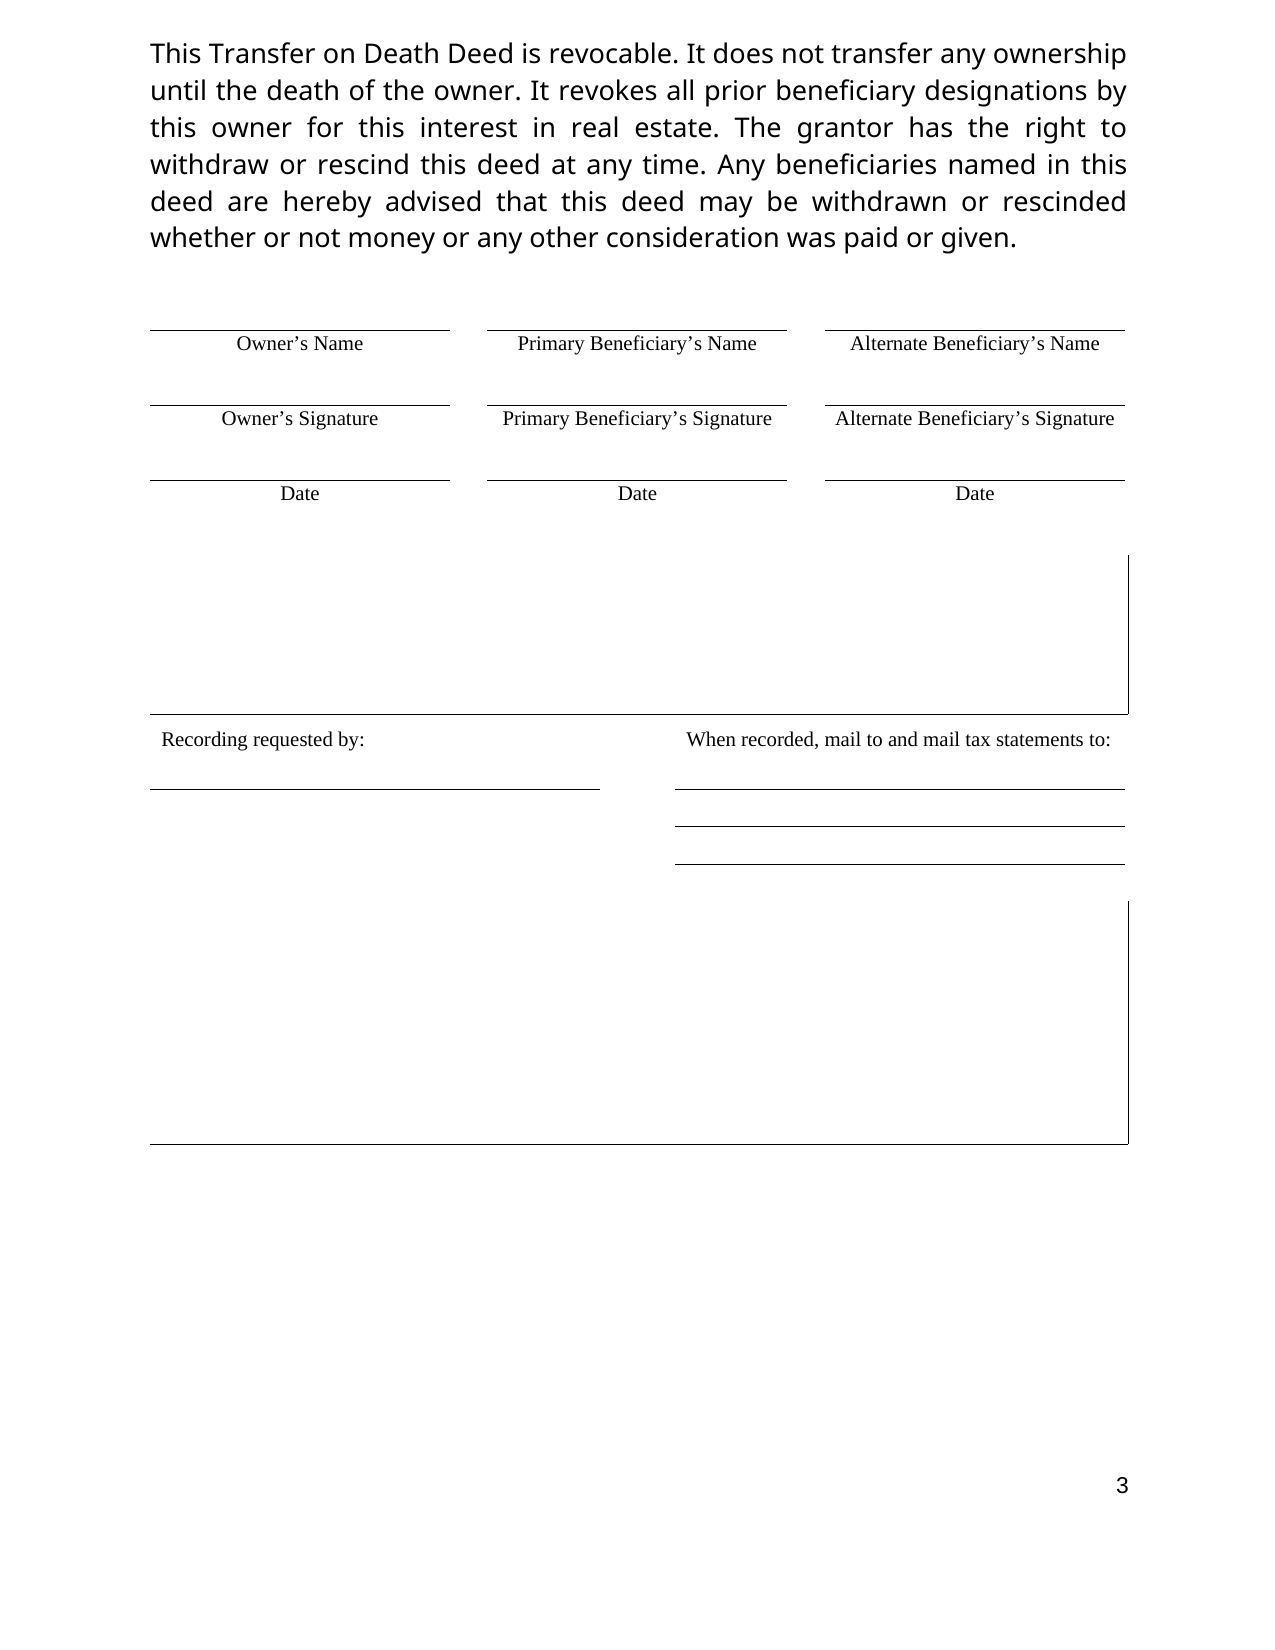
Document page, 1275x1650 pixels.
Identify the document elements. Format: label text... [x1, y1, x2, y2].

table_cell [150, 443, 450, 480]
table_cell Primary Beneficiary’s Name [487, 331, 787, 368]
table_cell [600, 826, 675, 864]
table_cell [600, 864, 675, 901]
table_cell [675, 751, 1125, 789]
table_cell Alternate Beneficiary’s Signature [825, 406, 1125, 443]
table_cell [825, 368, 1125, 405]
table_cell [675, 827, 1125, 864]
table_cell [675, 790, 1125, 826]
table_cell [787, 330, 825, 368]
table_cell Date [150, 481, 450, 518]
table_cell [150, 790, 600, 826]
table_cell [487, 443, 787, 480]
text This Transfer on Death Deed is revocable. It does not transfer any ownership until the death of the owner. It revokes all prior beneficiary designations by this owner for this interest in real estate. The grantor has the right to withdraw or rescind this deed at any time. Any beneficiaries named in this deed are hereby advised that this deed may be withdrawn or rescinded whether or not money or any other consideration was paid or given. [150, 34, 1128, 256]
table_cell [150, 864, 600, 901]
table_cell [675, 865, 1125, 901]
table_cell [600, 789, 675, 826]
table_header [487, 293, 787, 330]
table_cell Owner’s Name [150, 331, 450, 368]
table_header [450, 293, 487, 330]
table_header Recording requested by: [150, 714, 600, 751]
table_cell Primary Beneficiary’s Signature [487, 406, 787, 443]
table_cell [150, 826, 600, 864]
table_cell [487, 368, 787, 405]
table_cell [450, 368, 487, 405]
table_cell [150, 368, 450, 405]
table_header [787, 293, 825, 330]
table_header [600, 714, 675, 751]
table_cell Owner’s Signature [150, 406, 450, 443]
table_cell [787, 480, 825, 518]
table_cell [150, 751, 600, 789]
table_cell [787, 368, 825, 405]
table_cell [450, 443, 487, 480]
table_cell [825, 443, 1125, 480]
table_cell [450, 405, 487, 443]
table_cell Date [487, 481, 787, 518]
table_cell Alternate Beneficiary’s Name [825, 331, 1125, 368]
table_cell [787, 443, 825, 480]
table_header [150, 293, 450, 330]
table_cell [450, 330, 487, 368]
table_header When recorded, mail to and mail tax statements to: [675, 714, 1125, 751]
table_cell [450, 480, 487, 518]
table_cell [787, 405, 825, 443]
table_header [825, 293, 1125, 330]
table_cell Date [825, 481, 1125, 518]
table_cell [600, 751, 675, 789]
